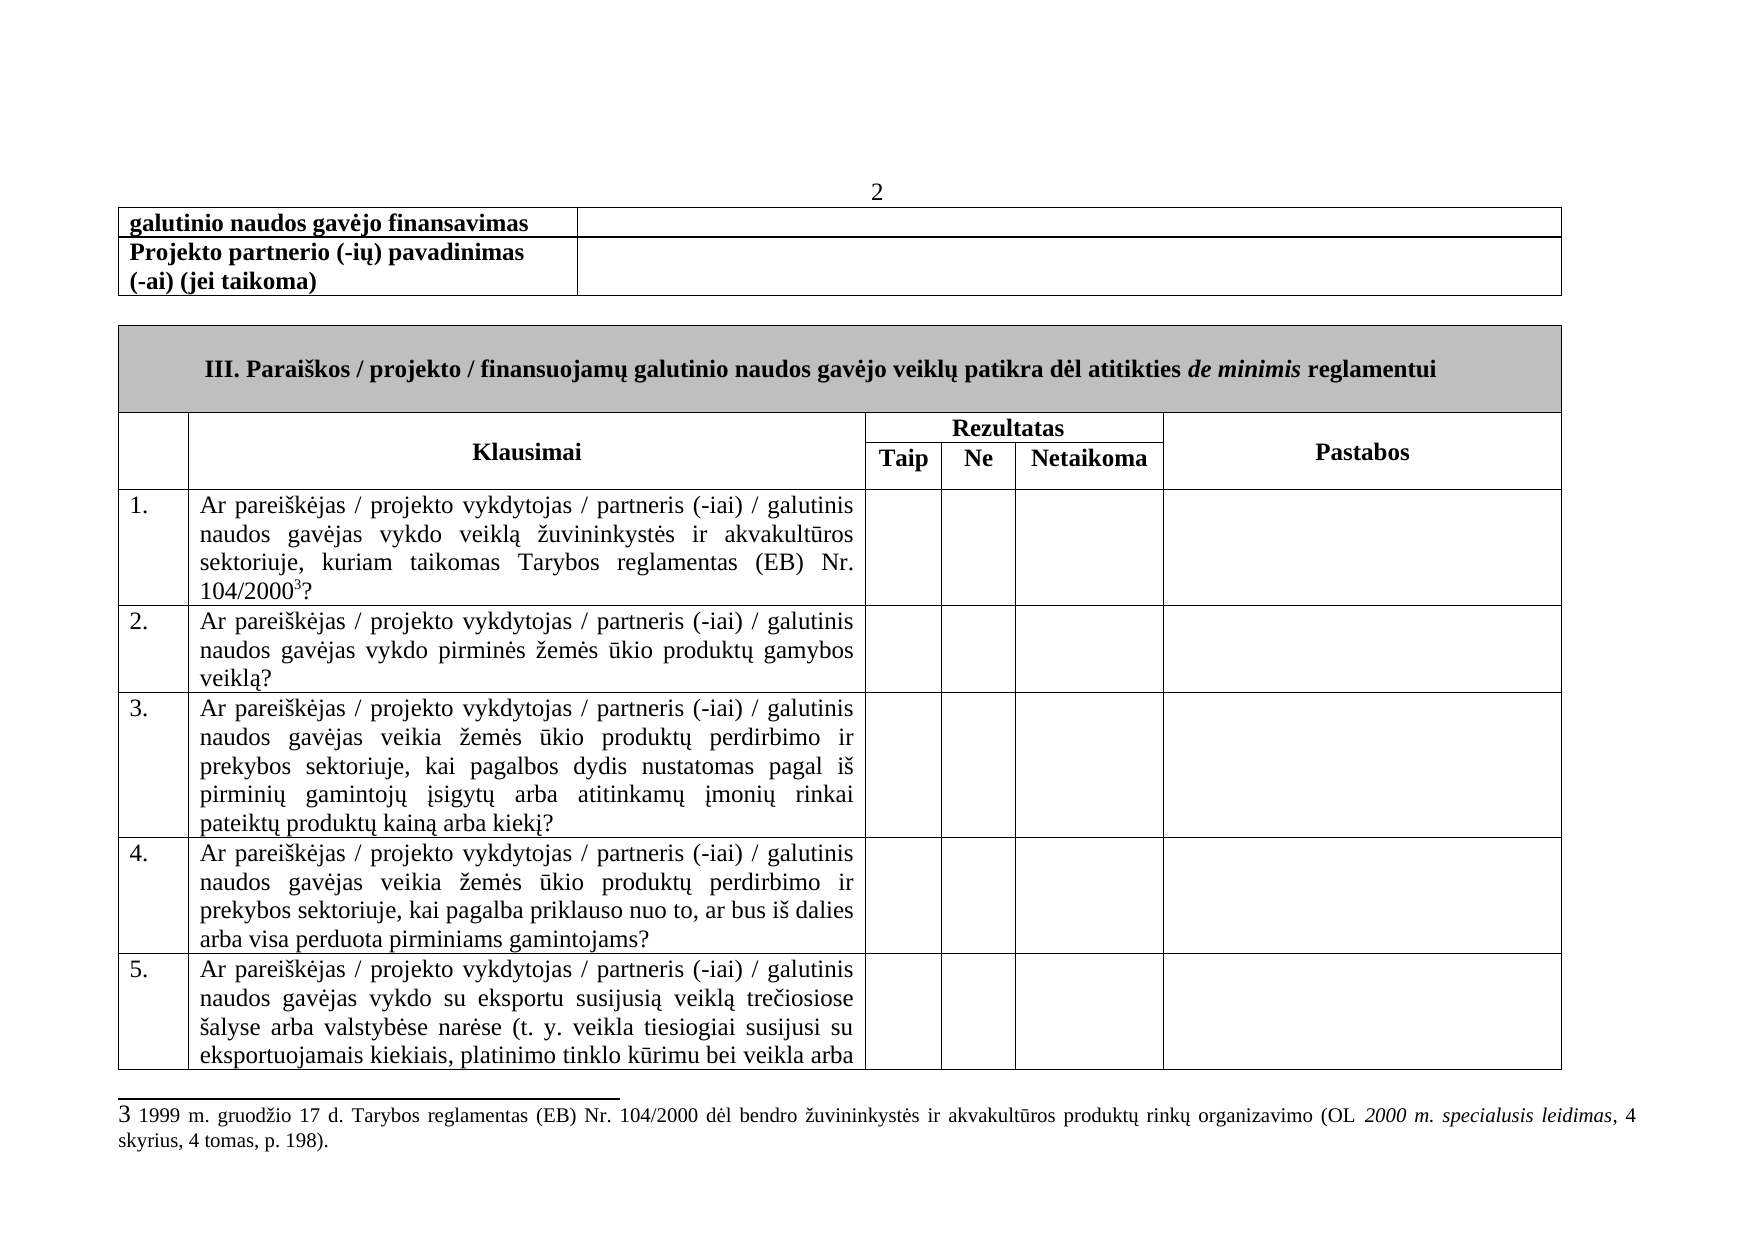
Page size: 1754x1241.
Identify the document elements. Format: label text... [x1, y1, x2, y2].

table_cell [866, 606, 941, 692]
table_cell [866, 693, 941, 837]
table_cell [1016, 693, 1163, 837]
table_cell N [119, 413, 188, 489]
table_cell [1016, 490, 1163, 605]
table_cell Ar pareiškėjas / projekto vykdytojas / partneris (-iai) / galutinis naudos gavėjas vykdo pirminės žemės ūkio produktų gamybos veiklą? [189, 606, 865, 692]
table_cell 2. [119, 606, 188, 692]
table_cell [1164, 693, 1561, 837]
table_header III. Paraiškos / projekto / finansuojamų galutinio naudos gavėjo veiklų patikra dėl atitikties de minimis reglamentui [119, 326, 1561, 412]
table_cell galutinio naudos gavėjo finansavimas [119, 208, 577, 236]
table_cell Netaikoma [1016, 443, 1163, 489]
table_cell 3. [119, 693, 188, 837]
table_cell Ar pareiškėjas / projekto vykdytojas / partneris (-iai) / galutinis naudos gavėjas vykdo su eksportu susijusią veiklą trečiosiose šalyse arba valstybėse narėse (t. y. veikla tiesiogiai susijusi su eksportuojamais kiekiais, platinimo tinklo kūrimu bei veikla arba [189, 954, 865, 1069]
table_cell [866, 490, 941, 605]
table_cell [942, 693, 1015, 837]
table_cell [866, 954, 941, 1069]
table_cell [1164, 490, 1561, 605]
table_cell [1164, 954, 1561, 1069]
table_cell [866, 838, 941, 953]
table_cell [1164, 838, 1561, 953]
table_cell [1016, 838, 1163, 953]
table_cell [942, 838, 1015, 953]
table_cell Ar pareiškėjas / projekto vykdytojas / partneris (-iai) / galutinis naudos gavėjas vykdo veiklą žuvininkystės ir akvakultūros sektoriuje, kuriam taikomas Tarybos reglamentas (EB) Nr. 104/2000? [189, 490, 865, 605]
table_cell [942, 606, 1015, 692]
table_cell Projekto partnerio (-ių) pavadinimas (-ai) (jei taikoma) [119, 238, 577, 295]
table_cell [578, 238, 1561, 295]
table_cell [942, 954, 1015, 1069]
table_cell 5. [119, 954, 188, 1069]
table_cell [1016, 954, 1163, 1069]
table_cell [1164, 606, 1561, 692]
table_cell Ne [942, 443, 1015, 489]
table_cell Pastabos [1164, 413, 1561, 489]
table_cell [942, 490, 1015, 605]
table_cell Taip [866, 443, 941, 489]
table_cell Ar pareiškėjas / projekto vykdytojas / partneris (-iai) / galutinis naudos gavėjas veikia žemės ūkio produktų perdirbimo ir prekybos sektoriuje, kai pagalbos dydis nustatomas pagal iš pirminių gamintojų įsigytų arba atitinkamų įmonių rinkai pateiktų produktų kainą arba kiekį? [189, 693, 865, 837]
table_cell 1. [119, 490, 188, 605]
table_cell 4. [119, 838, 188, 953]
table_cell Rezultatas [866, 413, 1163, 442]
table_cell Ar pareiškėjas / projekto vykdytojas / partneris (-iai) / galutinis naudos gavėjas veikia žemės ūkio produktų perdirbimo ir prekybos sektoriuje, kai pagalba priklauso nuo to, ar bus iš dalies arba visa perduota pirminiams gamintojams? [189, 838, 865, 953]
table_cell Klausimai [189, 413, 865, 489]
table_cell [1016, 606, 1163, 692]
table_cell [578, 208, 1561, 236]
